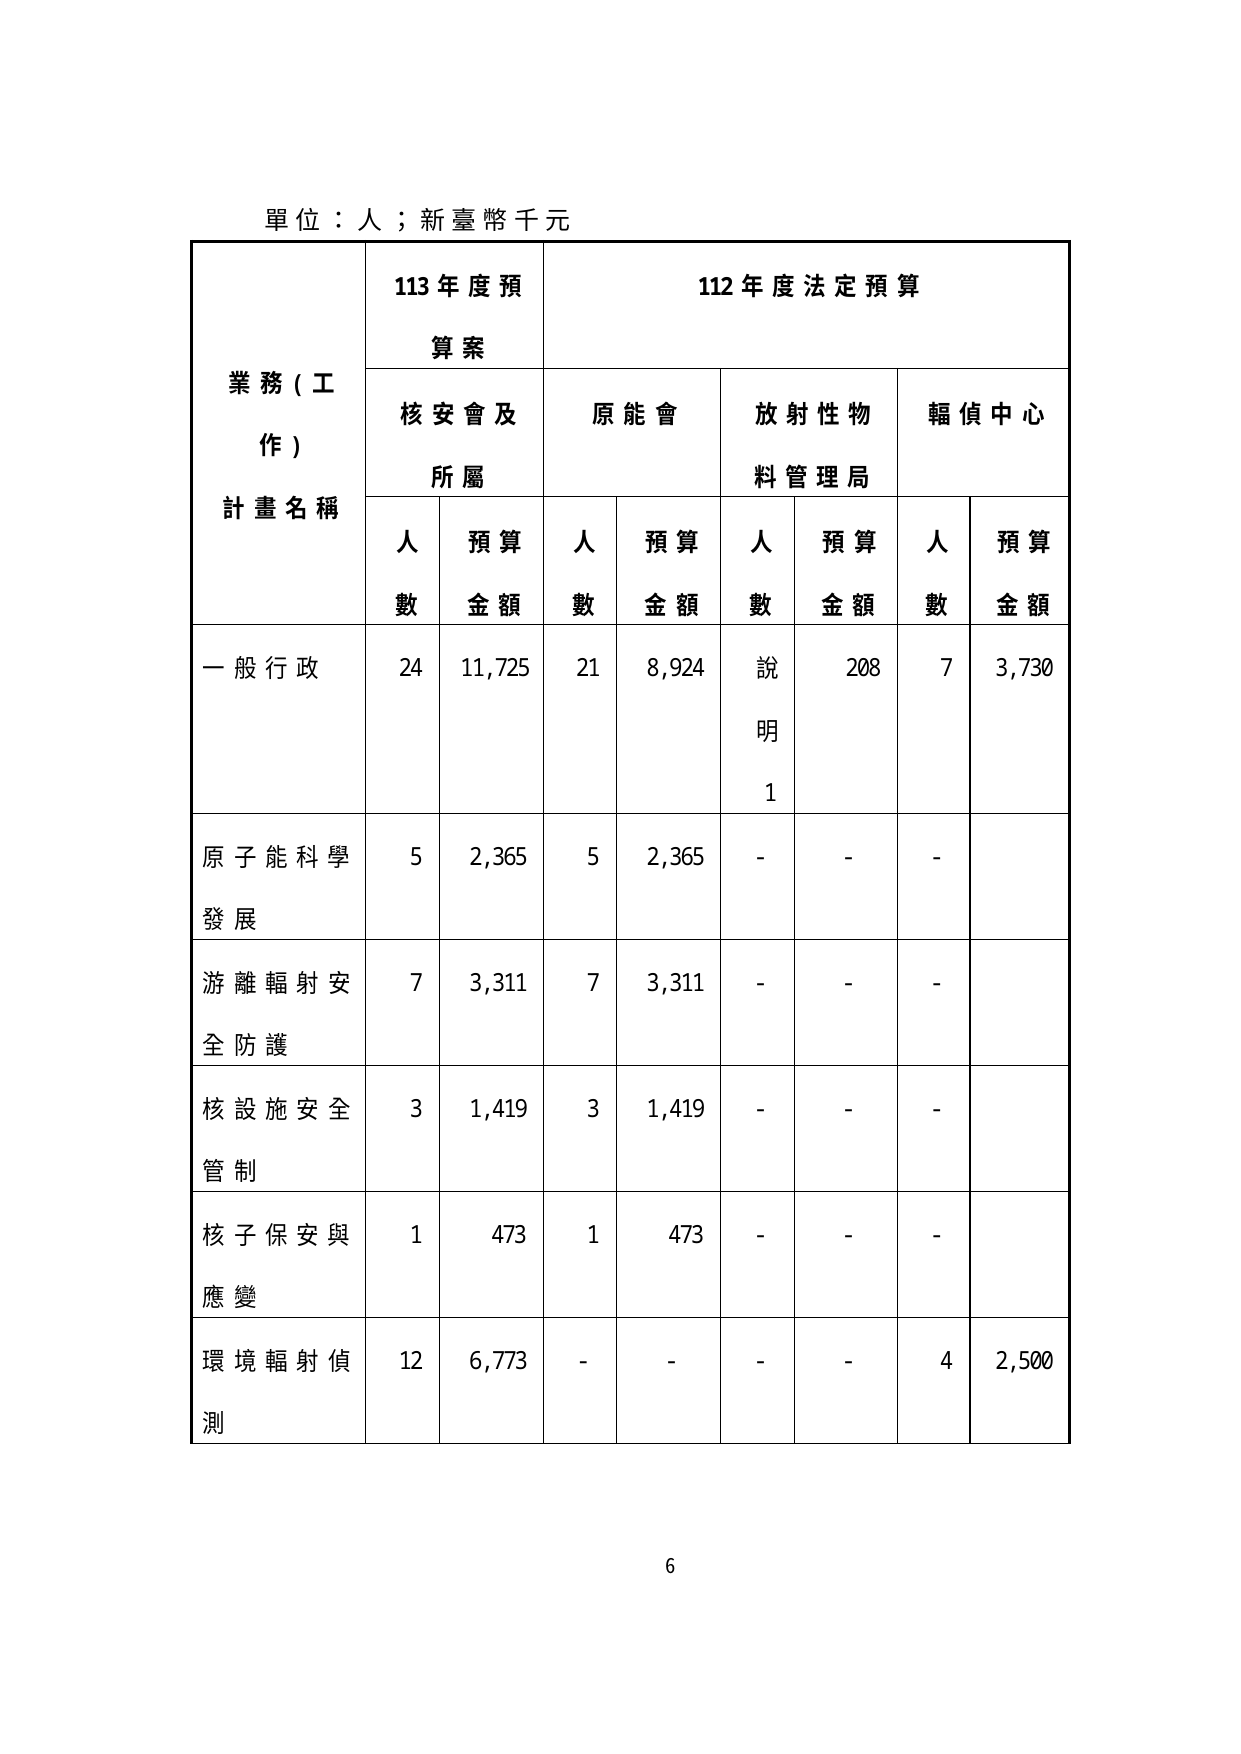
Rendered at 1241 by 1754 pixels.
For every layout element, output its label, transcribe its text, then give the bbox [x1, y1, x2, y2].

table_cell 1,419 [440, 1066, 543, 1191]
table_cell [971, 814, 1068, 939]
table_cell 放射性物料管理局 [721, 369, 897, 496]
table_cell 21 [544, 625, 616, 813]
table_cell 游離輻射安全防護 [193, 940, 365, 1065]
table_cell - [795, 1066, 897, 1191]
table_cell 3,730 [971, 625, 1068, 813]
table_cell - [795, 1192, 897, 1317]
table_cell 預算金額 [795, 497, 897, 624]
table_cell 人數 [898, 497, 969, 624]
table_cell [971, 940, 1068, 1065]
table_cell - [721, 1192, 794, 1317]
table_cell 說明1 [721, 625, 794, 813]
table_cell - [898, 814, 969, 939]
table_cell 6,773 [440, 1318, 543, 1443]
table_cell 473 [440, 1192, 543, 1317]
table_cell 人數 [544, 497, 616, 624]
table_cell 208 [795, 625, 897, 813]
table_header 113年度預算案 [366, 243, 543, 368]
table_cell 3,311 [440, 940, 543, 1065]
table_cell [971, 1192, 1068, 1317]
table_cell - [617, 1318, 720, 1443]
table_cell 一般行政 [193, 625, 365, 813]
table_cell 1 [366, 1192, 439, 1317]
table_cell 人數 [721, 497, 794, 624]
table_cell 預算金額 [617, 497, 720, 624]
table_cell 預算金額 [971, 497, 1068, 624]
table_cell - [898, 940, 969, 1065]
table_cell 4 [898, 1318, 969, 1443]
table_cell - [721, 1318, 794, 1443]
table_cell 核設施安全管制 [193, 1066, 365, 1191]
table_cell 原能會 [544, 369, 720, 496]
table_cell 3,311 [617, 940, 720, 1065]
table_header 112年度法定預算 [544, 243, 1068, 368]
table_cell 預算金額 [440, 497, 543, 624]
table_cell 7 [898, 625, 969, 813]
table_cell 核子保安與應變 [193, 1192, 365, 1317]
table_cell 輻偵中心 [898, 369, 1068, 496]
table_cell 1 [544, 1192, 616, 1317]
table_cell 1,419 [617, 1066, 720, 1191]
table_cell 5 [366, 814, 439, 939]
table_cell 473 [617, 1192, 720, 1317]
table_cell 環境輻射偵測 [193, 1318, 365, 1443]
table_cell - [898, 1066, 969, 1191]
text 單位：人；新臺幣千元 [177, 177, 1063, 240]
table_cell - [795, 940, 897, 1065]
table_cell - [721, 940, 794, 1065]
table_cell [971, 1066, 1068, 1191]
table_cell 3 [544, 1066, 616, 1191]
table_header 業務(工作) 計畫名稱 [193, 243, 365, 624]
table_cell 2,365 [617, 814, 720, 939]
table_cell 24 [366, 625, 439, 813]
table_cell 3 [366, 1066, 439, 1191]
table_cell 7 [544, 940, 616, 1065]
table_cell - [721, 1066, 794, 1191]
table_cell - [898, 1192, 969, 1317]
table_cell 12 [366, 1318, 439, 1443]
table_cell 人數 [366, 497, 439, 624]
table_cell - [544, 1318, 616, 1443]
table_cell - [721, 814, 794, 939]
table_cell 7 [366, 940, 439, 1065]
table_cell - [795, 814, 897, 939]
table_cell 2,365 [440, 814, 543, 939]
table_cell 11,725 [440, 625, 543, 813]
table_cell 核安會及所屬 [366, 369, 543, 496]
table_cell 原子能科學發展 [193, 814, 365, 939]
table_cell - [795, 1318, 897, 1443]
table_cell 5 [544, 814, 616, 939]
table_cell 2,500 [971, 1318, 1068, 1443]
table_cell 8,924 [617, 625, 720, 813]
